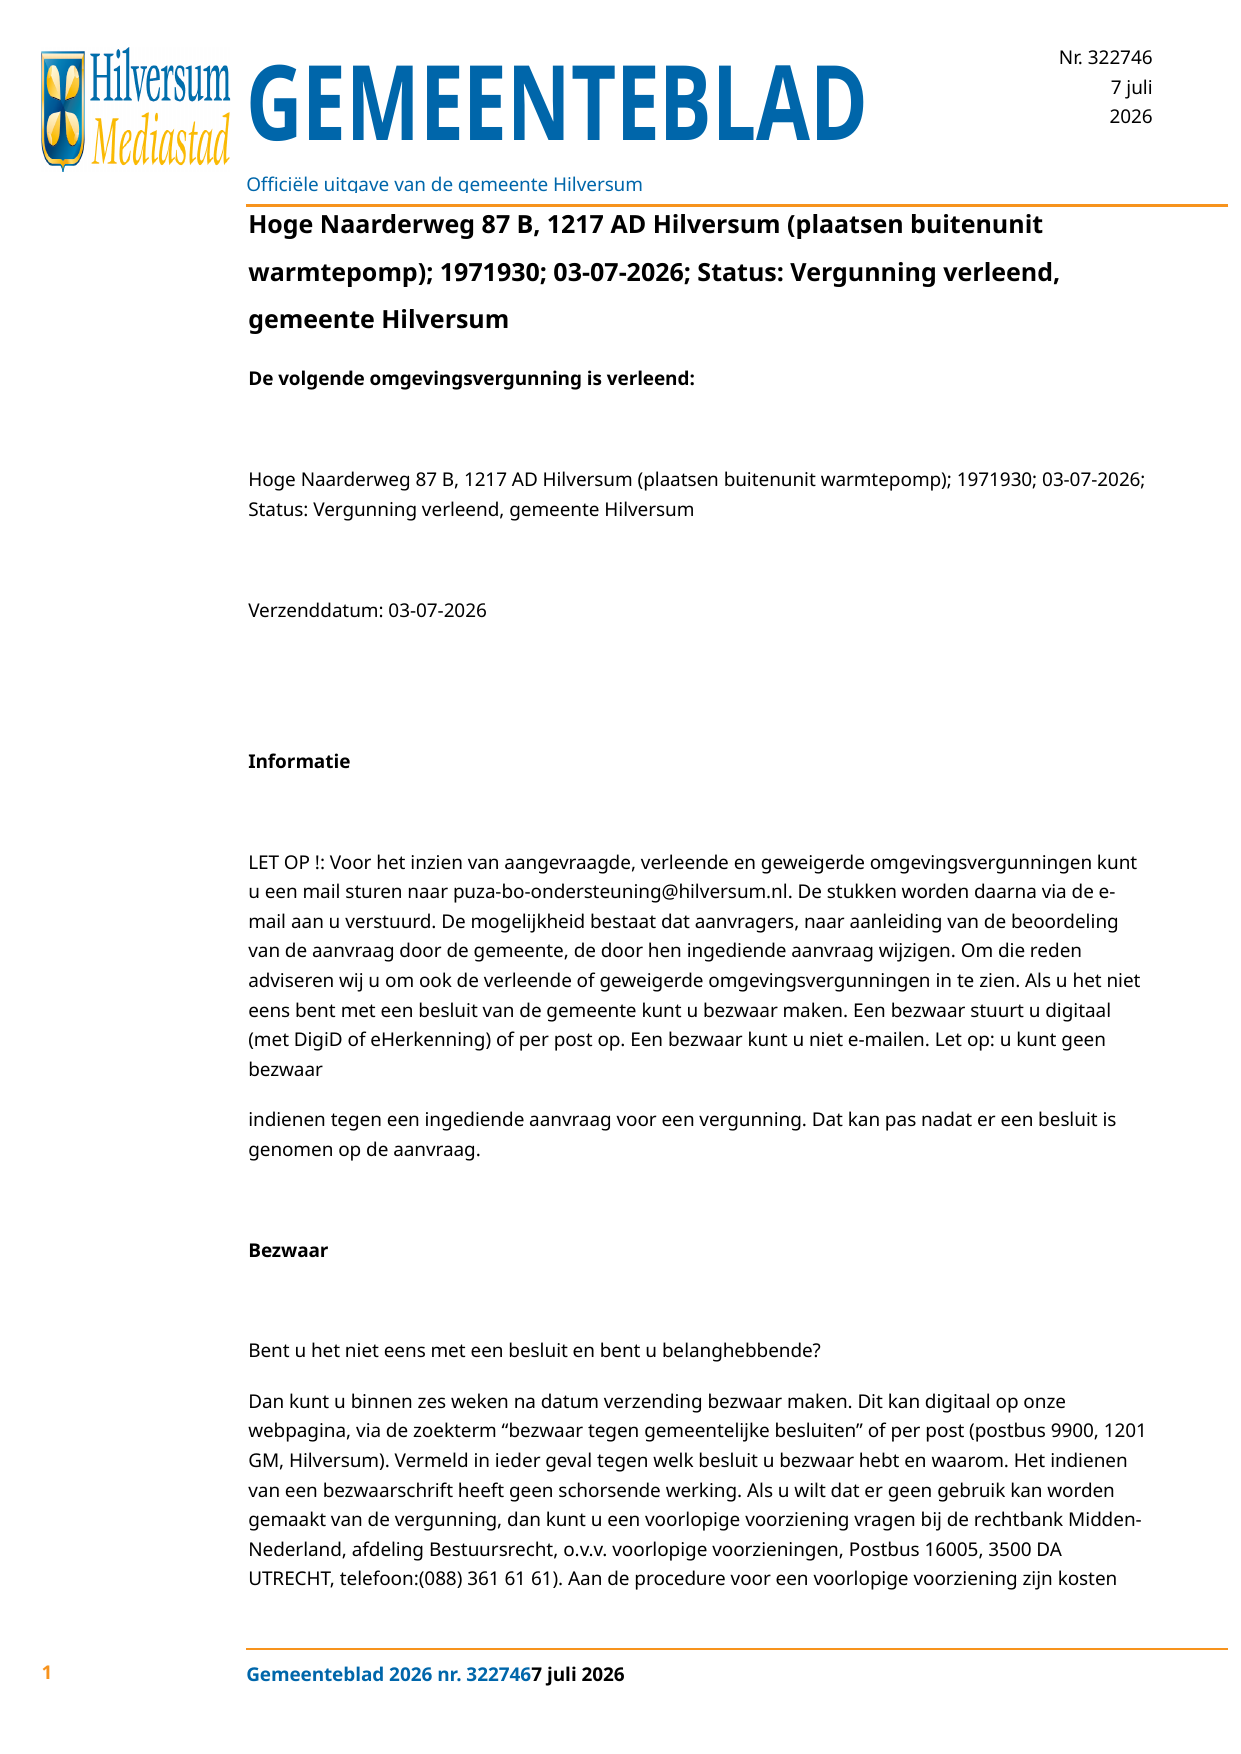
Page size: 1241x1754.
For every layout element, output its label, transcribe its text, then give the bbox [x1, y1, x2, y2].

text Hoge Naarderweg 87 B, 1217 AD Hilversum (plaatsen buitenunit warmtepomp); 1971930; 03-07-2026; Status: Vergunning verleend, gemeente Hilversum [248, 466, 1152, 522]
text De volgende omgevingsvergunning is verleend: [248, 366, 1152, 391]
picture [41, 47, 231, 172]
text LET OP !: Voor het inzien van aangevraagde, verleende en geweigerde omgevingsvergunningen kunt u een mail sturen naar puza-bo-ondersteuning@hilversum.nl. De stukken worden daarna via de e-mail aan u verstuurd. De mogelijkheid bestaat dat aanvragers, naar aanleiding van de beoordeling van de aanvraag door de gemeente, de door hen ingediende aanvraag wijzigen. Om die reden adviseren wij u om ook de verleende of geweigerde omgevingsvergunningen in te zien. Als u het niet eens bent met een besluit van de gemeente kunt u bezwaar maken. Een bezwaar stuurt u digitaal (met DigiD of eHerkenning) of per post op. Een bezwaar kunt u niet e-mailen. Let op: u kunt geen bezwaar [248, 849, 1152, 1082]
text Verzenddatum: 03-07-2026 [248, 597, 1152, 622]
text Hoge Naarderweg 87 B, 1217 AD Hilversum (plaatsen buitenunit warmtepomp); 1971930; 03-07-2026; Status: Vergunning verleend, gemeente Hilversum [248, 207, 1152, 336]
text Informatie [248, 748, 1152, 774]
text indienen tegen een ingediende aanvraag voor een vergunning. Dat kan pas nadat er een besluit is genomen op de aanvraag. [248, 1106, 1152, 1162]
text Bezwaar [248, 1237, 1152, 1262]
text Bent u het niet eens met een besluit en bent u belanghebbende? [248, 1338, 1152, 1363]
text Dan kunt u binnen zes weken na datum verzending bezwaar maken. Dit kan digitaal op onze webpagina, via de zoekterm “bezwaar tegen gemeentelijke besluiten” of per post (postbus 9900, 1201 GM, Hilversum). Vermeld in ieder geval tegen welk besluit u bezwaar hebt en waarom. Het indienen van een bezwaarschrift heeft geen schorsende werking. Als u wilt dat er geen gebruik kan worden gemaakt van de vergunning, dan kunt u een voorlopige voorziening vragen bij de rechtbank Midden-Nederland, afdeling Bestuursrecht, o.v.v. voorlopige voorzieningen, Postbus 16005, 3500 DA UTRECHT, telefoon:(088) 361 61 61). Aan de procedure voor een voorlopige voorziening zijn kosten [248, 1388, 1152, 1591]
